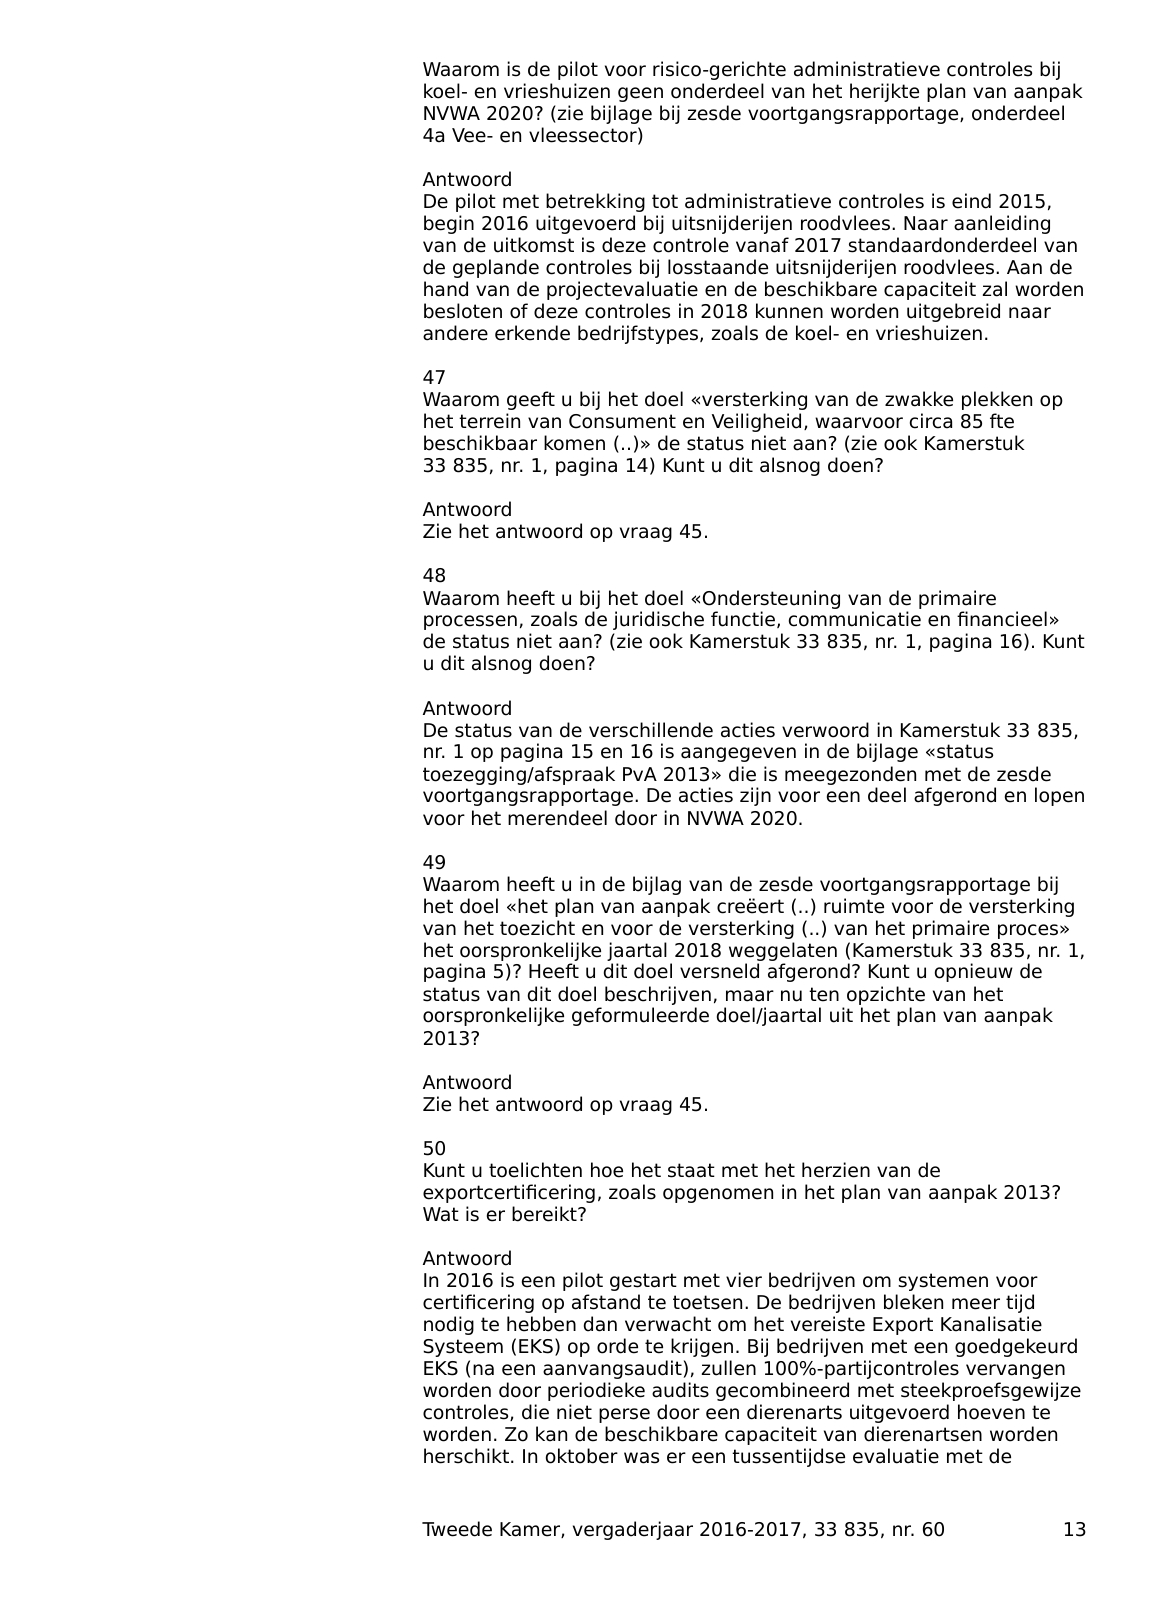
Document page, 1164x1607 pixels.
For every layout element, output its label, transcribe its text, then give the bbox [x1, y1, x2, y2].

text 48 [422, 565, 1087, 587]
text 50 [422, 1138, 1087, 1160]
text De status van de verschillende acties verwoord in Kamerstuk 33 835, nr. 1 op pagina 15 en 16 is aangegeven in de bijlage «status toezegging/afspraak PvA 2013» die is meegezonden met de zesde voortgangsrapportage. De acties zijn voor een deel afgerond en lopen voor het merendeel door in NVWA 2020. [422, 719, 1087, 829]
text Antwoord [422, 169, 1087, 191]
text Kunt u toelichten hoe het staat met het herzien van de exportcertificering, zoals opgenomen in het plan van aanpak 2013? Wat is er bereikt? [422, 1160, 1087, 1226]
text Antwoord [422, 697, 1087, 719]
text Waarom heeft u bij het doel «Ondersteuning van de primaire processen, zoals de juridische functie, communicatie en financieel» de status niet aan? (zie ook Kamerstuk 33 835, nr. 1, pagina 16). Kunt u dit alsnog doen? [422, 587, 1087, 675]
text Antwoord [422, 1248, 1087, 1270]
text Waarom geeft u bij het doel «versterking van de zwakke plekken op het terrein van Consument en Veiligheid, waarvoor circa 85 fte beschikbaar komen (..)» de status niet aan? (zie ook Kamerstuk 33 835, nr. 1, pagina 14) Kunt u dit alsnog doen? [422, 389, 1087, 477]
text Waarom is de pilot voor risico-gerichte administratieve controles bij koel- en vrieshuizen geen onderdeel van het herijkte plan van aanpak NVWA 2020? (zie bijlage bij zesde voortgangsrapportage, onderdeel 4a Vee- en vleessector) [422, 59, 1087, 147]
text Waarom heeft u in de bijlag van de zesde voortgangsrapportage bij het doel «het plan van aanpak creëert (..) ruimte voor de versterking van het toezicht en voor de versterking (..) van het primaire proces» het oorspronkelijke jaartal 2018 weggelaten (Kamerstuk 33 835, nr. 1, pagina 5)? Heeft u dit doel versneld afgerond? Kunt u opnieuw de status van dit doel beschrijven, maar nu ten opzichte van het oorspronkelijke geformuleerde doel/jaartal uit het plan van aanpak 2013? [422, 873, 1087, 1049]
text 49 [422, 852, 1087, 873]
text Antwoord [422, 499, 1087, 521]
text De pilot met betrekking tot administratieve controles is eind 2015, begin 2016 uitgevoerd bij uitsnijderijen roodvlees. Naar aanleiding van de uitkomst is deze controle vanaf 2017 standaardonderdeel van de geplande controles bij losstaande uitsnijderijen roodvlees. Aan de hand van de projectevaluatie en de beschikbare capaciteit zal worden besloten of deze controles in 2018 kunnen worden uitgebreid naar andere erkende bedrijfstypes, zoals de koel- en vrieshuizen. [422, 191, 1087, 345]
text Zie het antwoord op vraag 45. [422, 1093, 1087, 1116]
text 47 [422, 367, 1087, 389]
text Zie het antwoord op vraag 45. [422, 521, 1087, 543]
text In 2016 is een pilot gestart met vier bedrijven om systemen voor certificering op afstand te toetsen. De bedrijven bleken meer tijd nodig te hebben dan verwacht om het vereiste Export Kanalisatie Systeem (EKS) op orde te krijgen. Bij bedrijven met een goedgekeurd EKS (na een aanvangsaudit), zullen 100%-partijcontroles vervangen worden door periodieke audits gecombineerd met steekproefsgewijze controles, die niet perse door een dierenarts uitgevoerd hoeven te worden. Zo kan de beschikbare capaciteit van dierenartsen worden herschikt. In oktober was er een tussentijdse evaluatie met de [422, 1270, 1087, 1468]
text Antwoord [422, 1072, 1087, 1093]
